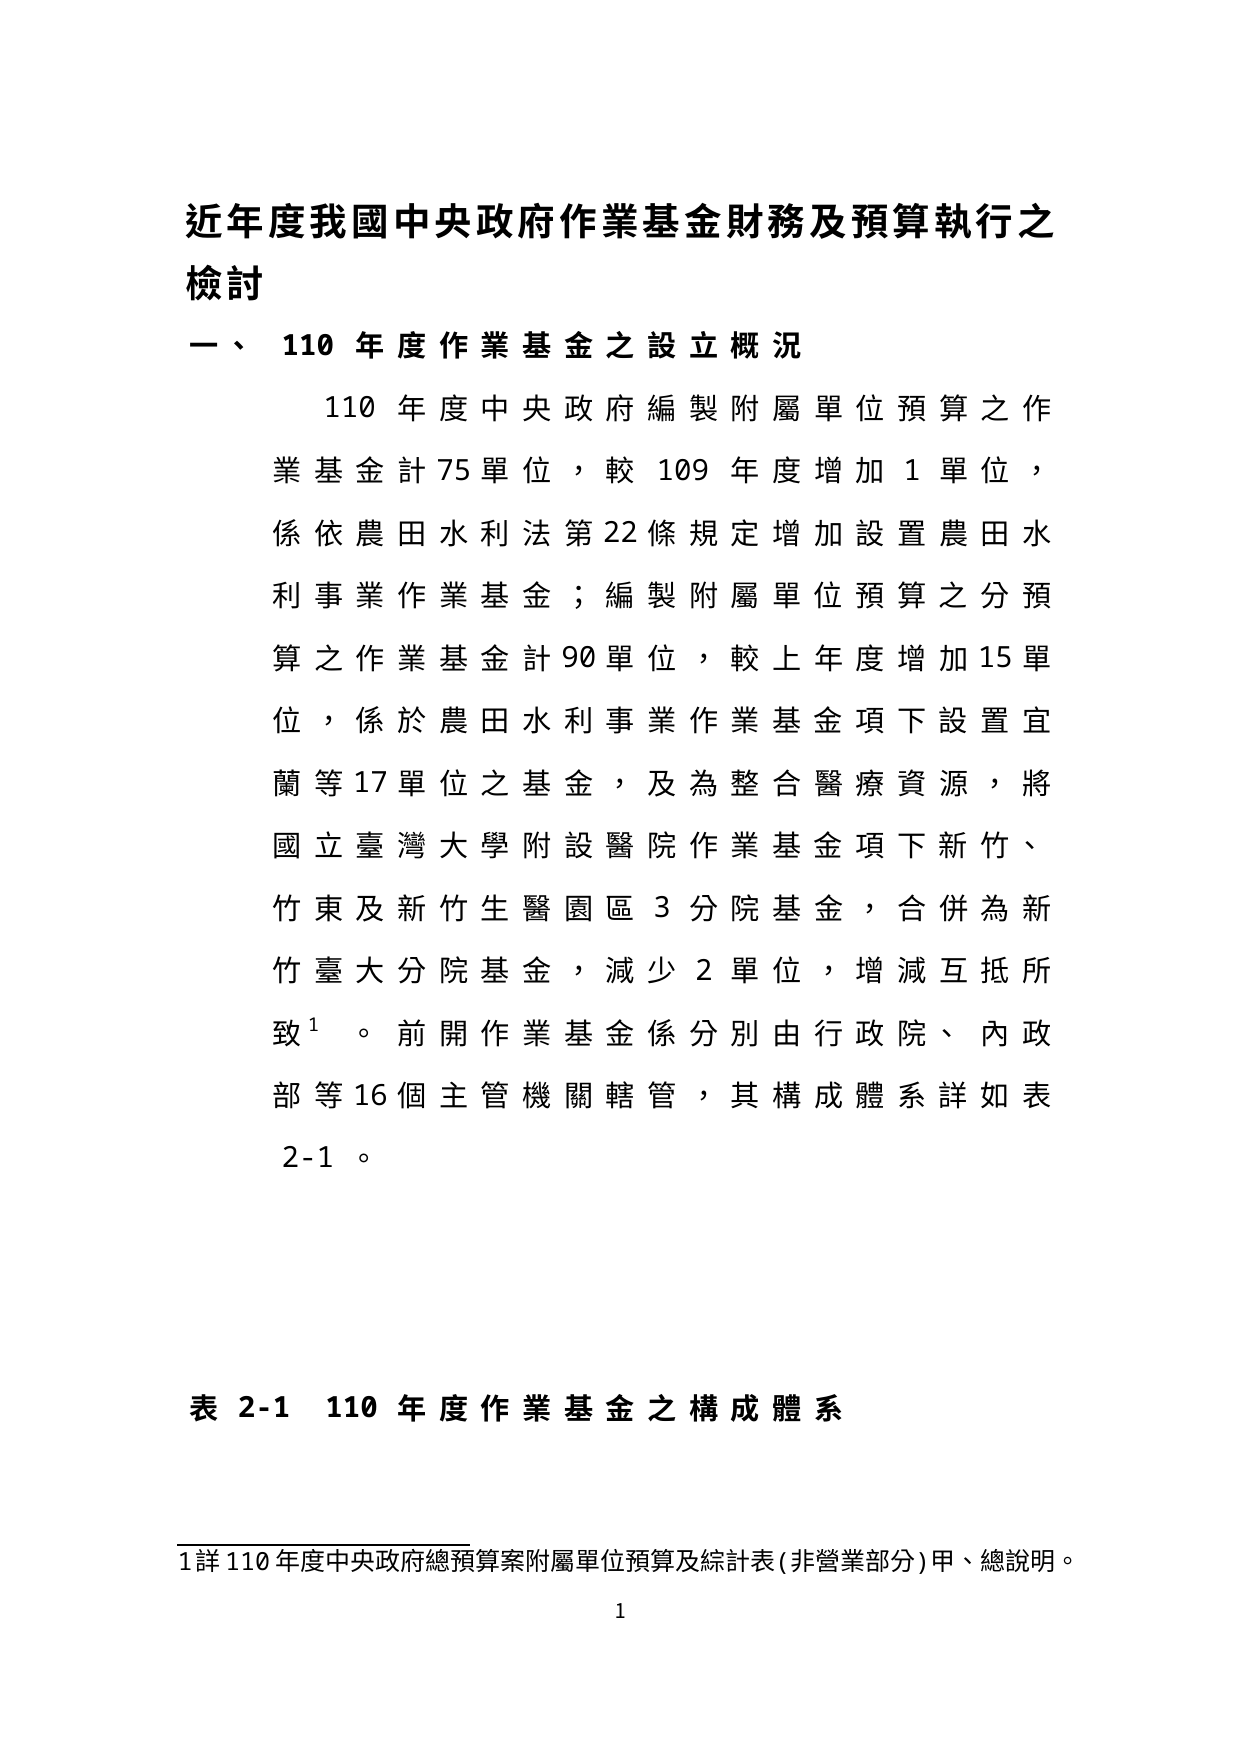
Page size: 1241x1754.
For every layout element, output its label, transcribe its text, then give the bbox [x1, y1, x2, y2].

text 近年度我國中央政府作業基金財務及預算執行之檢討 [183, 177, 1058, 302]
text 一、110年度作業基金之設立概況 [183, 302, 1058, 365]
text 表2-1 110年度作業基金之構成體系 [153, 1365, 1058, 1427]
text 110年度中央政府編製附屬單位預算之作業基金計75單位，較109年度增加1單位，係依農田水利法第22條規定增加設置農田水利事業作業基金；編製附屬單位預算之分預算之作業基金計90單位，較上年度增加15單位，係於農田水利事業作業基金項下設置宜蘭等17單位之基金，及為整合醫療資源，將國立臺灣大學附設醫院作業基金項下新竹、竹東及新竹生醫園區3分院基金，合併為新竹臺大分院基金，減少2單位，增減互抵所致。前開作業基金係分別由行政院、內政部等16個主管機關轄管，其構成體系詳如表2-1。 [242, 365, 1058, 1177]
text 詳110年度中央政府總預算案附屬單位預算及綜計表(非營業部分)甲、總說明。 [177, 1546, 1063, 1577]
